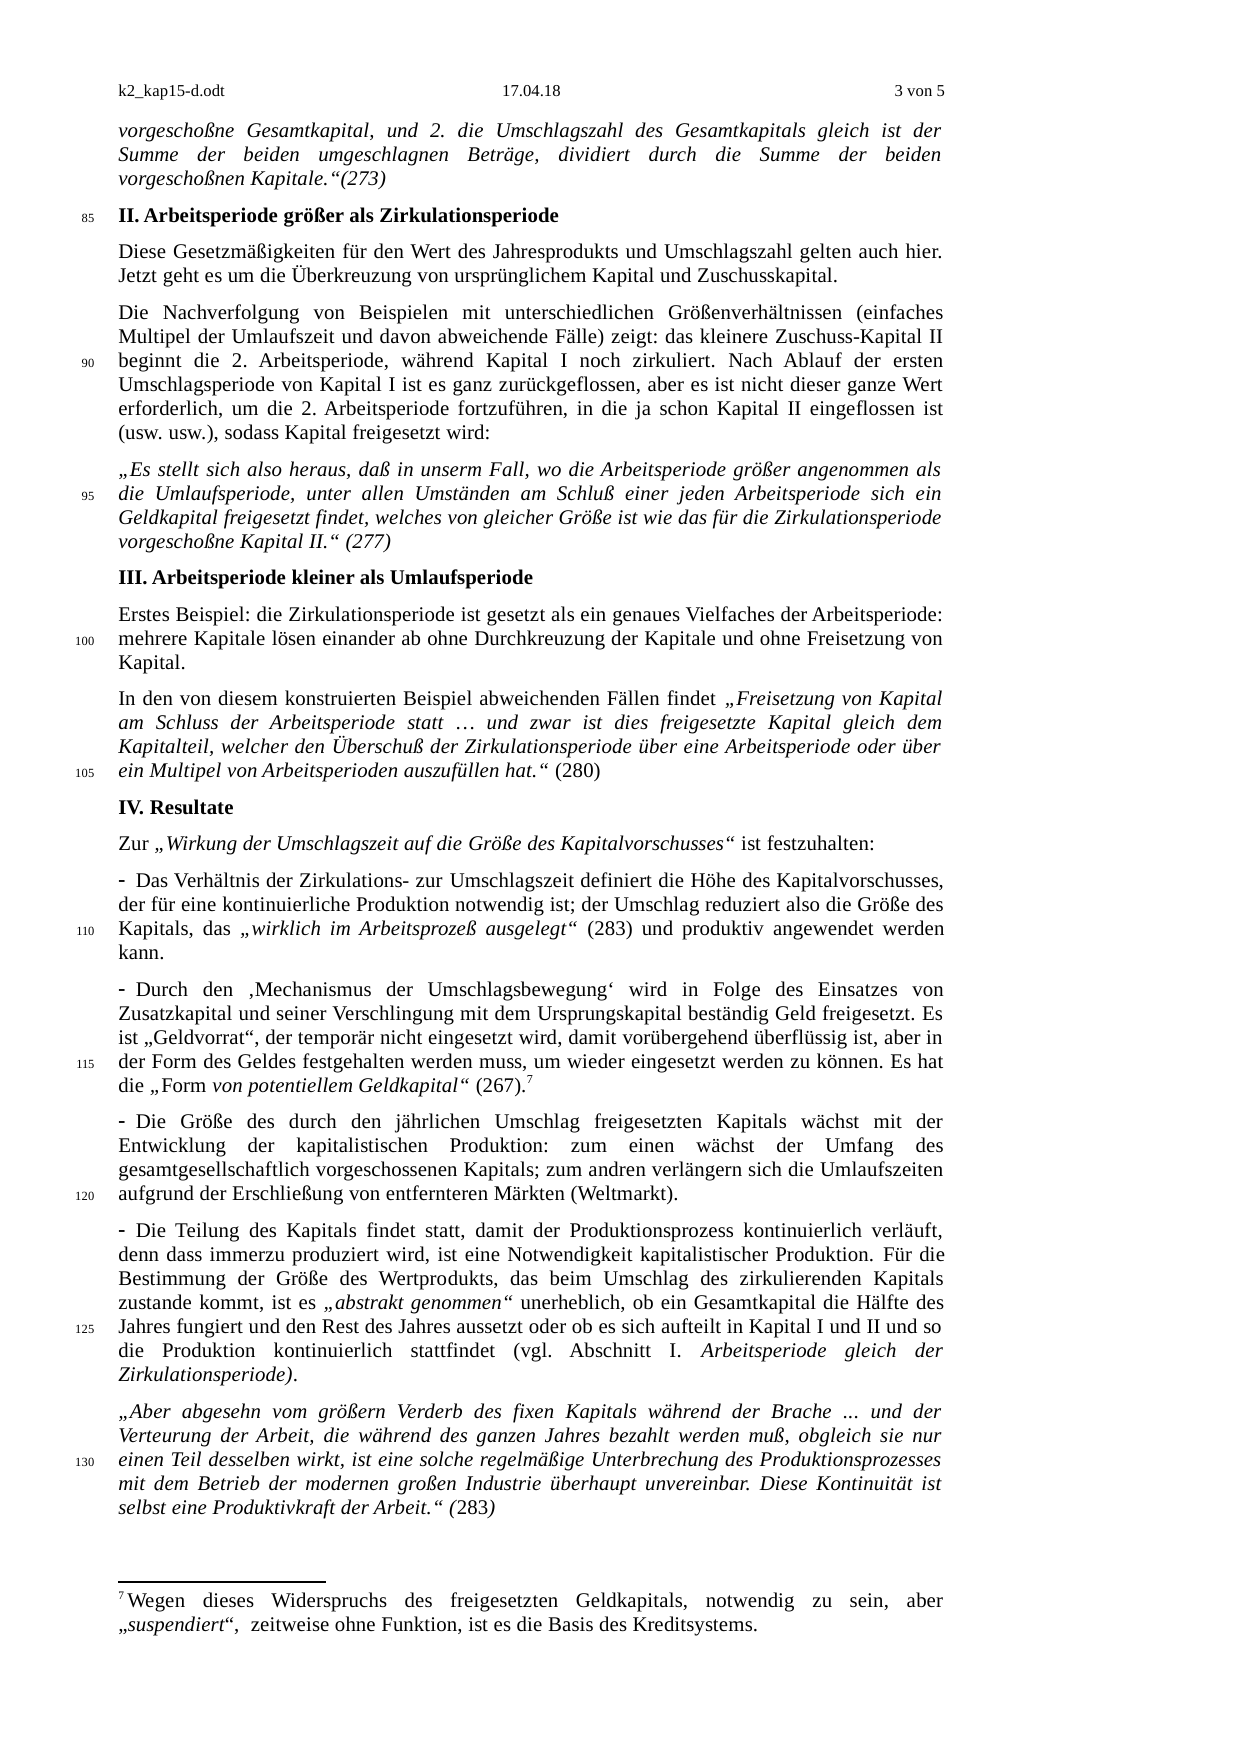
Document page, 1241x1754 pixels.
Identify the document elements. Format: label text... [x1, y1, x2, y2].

text II. Arbeitsperiode größer als Zirkulationsperiode [118, 203, 945, 227]
text IV. Resultate [118, 795, 945, 819]
text Erstes Beispiel: die Zirkulationsperiode ist gesetzt als ein genaues Vielfaches der Arbeitsperiode: mehrere Kapitale lösen einander ab ohne Durchkreuzung der Kapitale und ohne Freisetzung von Kapital. [118, 602, 945, 674]
text In den von diesem konstruierten Beispiel abweichenden Fällen findet „Freisetzung von Kapital am Schluss der Arbeitsperiode statt … und zwar ist dies freigesetzte Kapital gleich dem Kapitalteil, welcher den Überschuß der Zirkulationsperiode über eine Arbeitsperiode oder über ein Multipel von Arbeitsperioden auszufüllen hat.“ (280) [118, 686, 945, 782]
text Diese Gesetzmäßigkeiten für den Wert des Jahresprodukts und Umschlagszahl gelten auch hier. Jetzt geht es um die Überkreuzung von ursprünglichem Kapital und Zuschusskapital. [118, 239, 945, 287]
list Die Teilung des Kapitals findet statt, damit der Produktionsprozess kontinuierlich verläuft, denn dass immerzu produziert wird, ist eine Notwendigkeit kapitalistischer Produktion. Für die Bestimmung der Größe des Wertprodukts, das beim Umschlag des zirkulierenden Kapitals zustande kommt, ist es „abstrakt genommen“ unerheblich, ob ein Gesamtkapital die Hälfte des Jahres fungiert und den Rest des Jahres aussetzt oder ob es sich aufteilt in Kapital I und II und so die Produktion kontinuierlich stattfindet (vgl. Abschnitt I. Arbeitsperiode gleich der Zirkulationsperiode). [118, 1218, 945, 1386]
list Das Verhältnis der Zirkulations- zur Umschlagszeit definiert die Höhe des Kapitalvorschusses, der für eine kontinuierliche Produktion notwendig ist; der Umschlag reduziert also die Größe des Kapitals, das „wirklich im Arbeitsprozeß ausgelegt“ (283) und produktiv angewendet werden kann. [118, 868, 945, 964]
text III. Arbeitsperiode kleiner als Umlaufsperiode [118, 565, 945, 589]
list Wegen dieses Widerspruchs des freigesetzten Geldkapitals, notwendig zu sein, aber „suspendiert“, zeitweise ohne Funktion, ist es die Basis des Kreditsystems. [118, 1588, 945, 1636]
list Durch den ‚Mechanismus der Umschlagsbewegung‘ wird in Folge des Einsatzes von Zusatzkapital und seiner Verschlingung mit dem Ursprungskapital beständig Geld freigesetzt. Es ist „Geldvorrat“, der temporär nicht eingesetzt wird, damit vorübergehend überflüssig ist, aber in der Form des Geldes festgehalten werden muss, um wieder eingesetzt werden zu können. Es hat die „Form von potentiellem Geldkapital“ (267). [118, 976, 945, 1097]
text Die Nachverfolgung von Beispielen mit unterschiedlichen Größenverhältnissen (einfaches Multipel der Umlaufszeit und davon abweichende Fälle) zeigt: das kleinere Zuschuss-Kapital II beginnt die 2. Arbeitsperiode, während Kapital I noch zirkuliert. Nach Ablauf der ersten Umschlagsperiode von Kapital I ist es ganz zurückgeflossen, aber es ist nicht dieser ganze Wert erforderlich, um die 2. Arbeitsperiode fortzuführen, in die ja schon Kapital II eingeflossen ist (usw. usw.), sodass Kapital freigesetzt wird: [118, 300, 945, 444]
text „Es stellt sich also heraus, daß in unserm Fall, wo die Arbeitsperiode größer angenommen als die Umlaufsperiode, unter allen Umständen am Schluß einer jeden Arbeitsperiode sich ein Geldkapital freigesetzt findet, welches von gleicher Größe ist wie das für die Zirkulationsperiode vorgeschoßne Kapital II.“ (277) [118, 456, 945, 553]
list Die Größe des durch den jährlichen Umschlag freigesetzten Kapitals wächst mit der Entwicklung der kapitalistischen Produktion: zum einen wächst der Umfang des gesamtgesellschaftlich vorgeschossenen Kapitals; zum andren verlängern sich die Umlaufszeiten aufgrund der Erschließung von entfernteren Märkten (Weltmarkt). [118, 1109, 945, 1205]
text Zur „Wirkung der Umschlagszeit auf die Größe des Kapitalvorschusses“ ist festzuhalten: [118, 831, 945, 855]
list „Aber abgesehn vom größern Verderb des fixen Kapitals während der Brache ... und der Verteurung der Arbeit, die während des ganzen Jahres bezahlt werden muß, obgleich sie nur einen Teil desselben wirkt, ist eine solche regelmäßige Unterbrechung des Produktionsprozesses mit dem Betrieb der modernen großen Industrie überhaupt unvereinbar. Diese Kontinuität ist selbst eine Produktivkraft der Arbeit.“ (283) [118, 1398, 945, 1519]
text vorgeschoßne Gesamtkapital, und 2. die Umschlagszahl des Gesamtkapitals gleich ist der Summe der beiden umgeschlagnen Beträge, dividiert durch die Summe der beiden vorgeschoßnen Kapitale.“(273) [118, 118, 945, 190]
